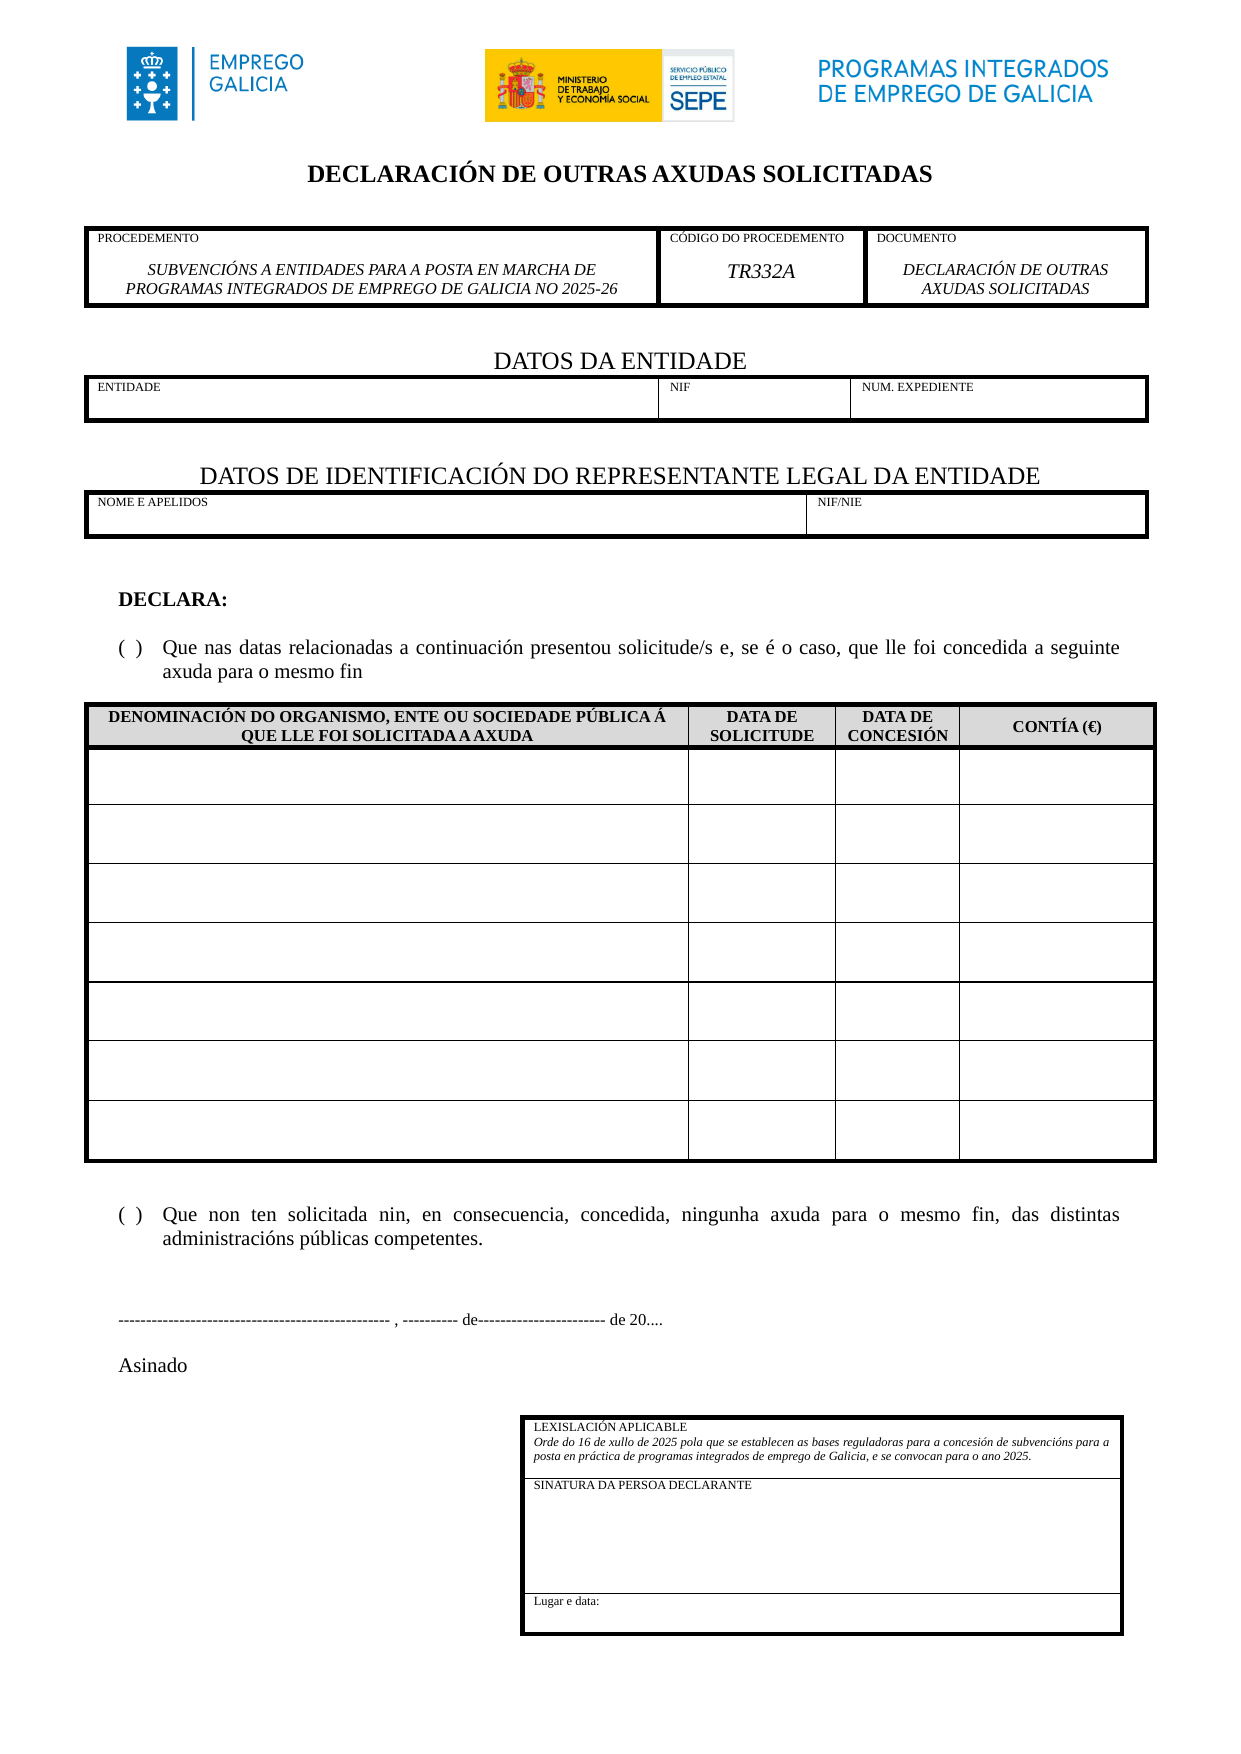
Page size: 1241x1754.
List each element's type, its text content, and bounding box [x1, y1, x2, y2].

table_cell Lugar e data: [525, 1594, 1120, 1631]
table_cell [89, 750, 688, 804]
table_cell [89, 509, 806, 534]
table_cell [89, 1041, 688, 1099]
picture [126, 46, 307, 121]
text DECLARA: [118, 587, 1122, 611]
table_header DATA DE CONCESIÓN [836, 707, 959, 745]
text ------------------------------------------------- , ---------- de----------------------- de 20.... [118, 1309, 1122, 1329]
table_cell [960, 864, 1153, 922]
table_cell [960, 750, 1153, 804]
picture [485, 49, 735, 122]
table_cell [960, 1101, 1153, 1158]
table_header DATA DE SOLICITUDE [689, 707, 835, 745]
table_header NIF [659, 379, 850, 394]
table_cell [689, 750, 835, 804]
text ( ) Que non ten solicitada nin, en consecuencia, concedida, ningunha axuda para o mesmo fin, das distintas administracións públicas competentes. [118, 1202, 1122, 1250]
table_header CONTÍA (€) [960, 707, 1153, 745]
table_header NIF/NIE [807, 495, 1145, 509]
table_header NUM. EXPEDIENTE [851, 379, 1145, 394]
table_cell [689, 1041, 835, 1099]
table_header LEXISLACIÓN APLICABLE Orde do 16 de xullo de 2025 pola que se establecen as bases reguladoras para a concesión de subvencións para a posta en práctica de programas integrados de emprego de Galicia, e se convocan para o ano 2025. [525, 1420, 1120, 1477]
table_cell [836, 805, 959, 863]
table_cell [836, 864, 959, 922]
table_cell [836, 983, 959, 1040]
table_cell [689, 983, 835, 1040]
table_header PROCEDEMENTO SUBVENCIÓNS A ENTIDADES PARA A POSTA EN MARCHA DE PROGRAMAS INTEGRADOS DE EMPREGO DE GALICIA NO 2025-26 [89, 231, 656, 303]
text Asinado [118, 1353, 1122, 1377]
table_header CÓDIGO DO PROCEDEMENTO TR332A [661, 231, 863, 303]
text DATOS DE IDENTIFICACIÓN DO REPRESENTANTE LEGAL DA ENTIDADE [118, 461, 1122, 490]
table_cell [689, 805, 835, 863]
table_cell [689, 864, 835, 922]
table_cell [89, 1101, 688, 1158]
table_cell SINATURA DA PERSOA DECLARANTE [525, 1479, 1120, 1593]
table_cell [807, 509, 1145, 534]
table_cell [851, 394, 1145, 418]
table_header DOCUMENTO DECLARACIÓN DE OUTRAS AXUDAS SOLICITADAS [868, 231, 1145, 303]
table_cell [960, 923, 1153, 981]
table_header ENTIDADE [89, 379, 658, 394]
table_header DENOMINACIÓN DO ORGANISMO, ENTE OU SOCIEDADE PÚBLICA Á QUE LLE FOI SOLICITADA A AXUDA [89, 707, 688, 745]
text DATOS DA ENTIDADE [118, 346, 1122, 374]
table_cell [89, 805, 688, 863]
table_cell [960, 1041, 1153, 1099]
table_cell [89, 394, 658, 418]
table_cell [659, 394, 850, 418]
table_cell [960, 983, 1153, 1040]
table_cell [689, 923, 835, 981]
table_cell [960, 805, 1153, 863]
text DECLARACIÓN DE OUTRAS AXUDAS SOLICITADAS [118, 159, 1122, 187]
table_cell [89, 923, 688, 981]
table_cell [89, 864, 688, 922]
table_cell [689, 1101, 835, 1158]
picture [813, 56, 1115, 112]
table_header NOME E APELIDOS [89, 495, 806, 509]
table_cell [836, 750, 959, 804]
table_cell [836, 1101, 959, 1158]
table_cell [89, 983, 688, 1040]
table_cell [836, 923, 959, 981]
table_cell [836, 1041, 959, 1099]
text ( ) Que nas datas relacionadas a continuación presentou solicitude/s e, se é o caso, que lle foi concedida a seguinte axuda para o mesmo fin [118, 635, 1122, 683]
